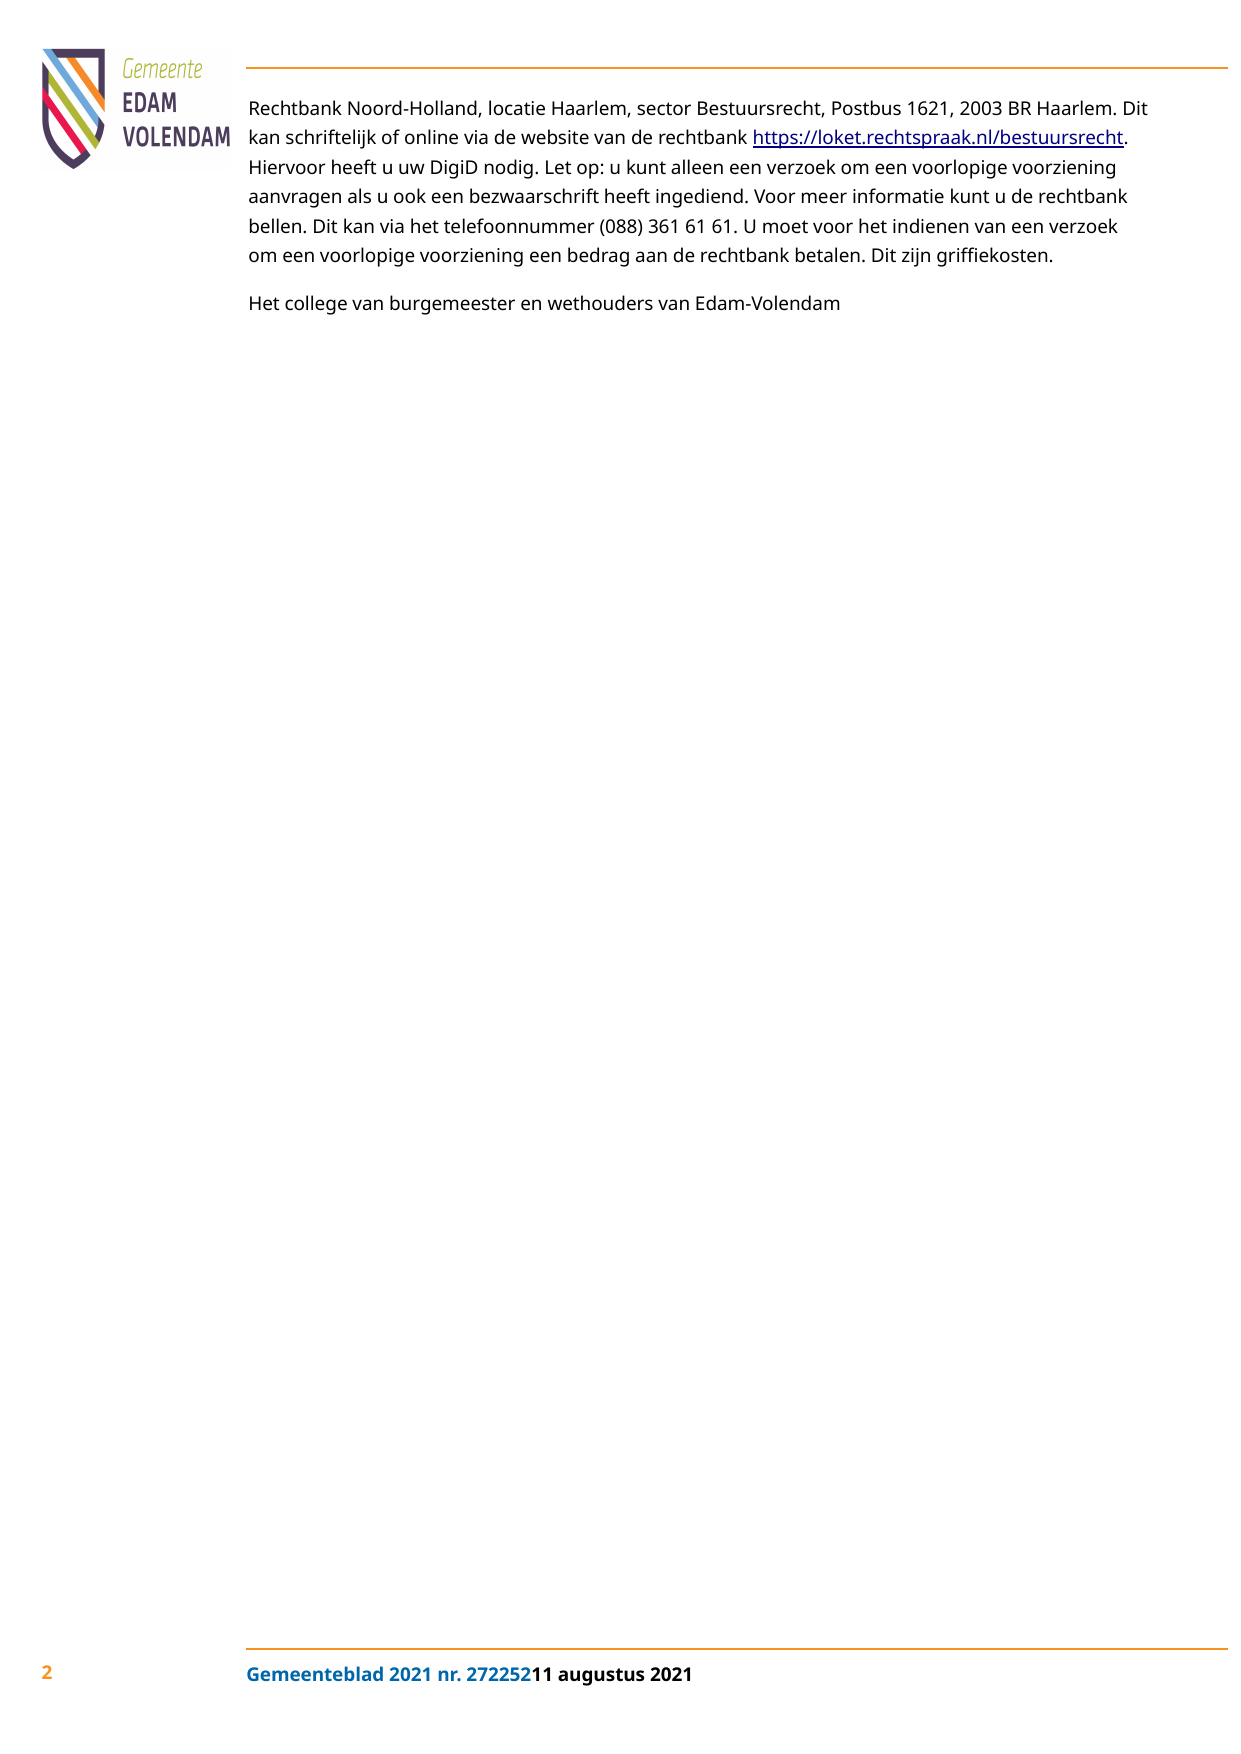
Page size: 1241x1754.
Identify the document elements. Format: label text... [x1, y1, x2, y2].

picture [41, 47, 231, 172]
text Het college van burgemeester en wethouders van Edam-Volendam [248, 291, 1152, 316]
text Rechtbank Noord-Holland, locatie Haarlem, sector Bestuursrecht, Postbus 1621, 2003 BR Haarlem. Dit kan schriftelijk of online via de website van de rechtbank https://loket.rechtspraak.nl/bestuursrecht. Hiervoor heeft u uw DigiD nodig. Let op: u kunt alleen een verzoek om een voorlopige voorziening aanvragen als u ook een bezwaarschrift heeft ingediend. Voor meer informatie kunt u de rechtbank bellen. Dit kan via het telefoonnummer (088) 361 61 61. U moet voor het indienen van een verzoek om een voorlopige voorziening een bedrag aan de rechtbank betalen. Dit zijn griffiekosten. [248, 95, 1152, 268]
